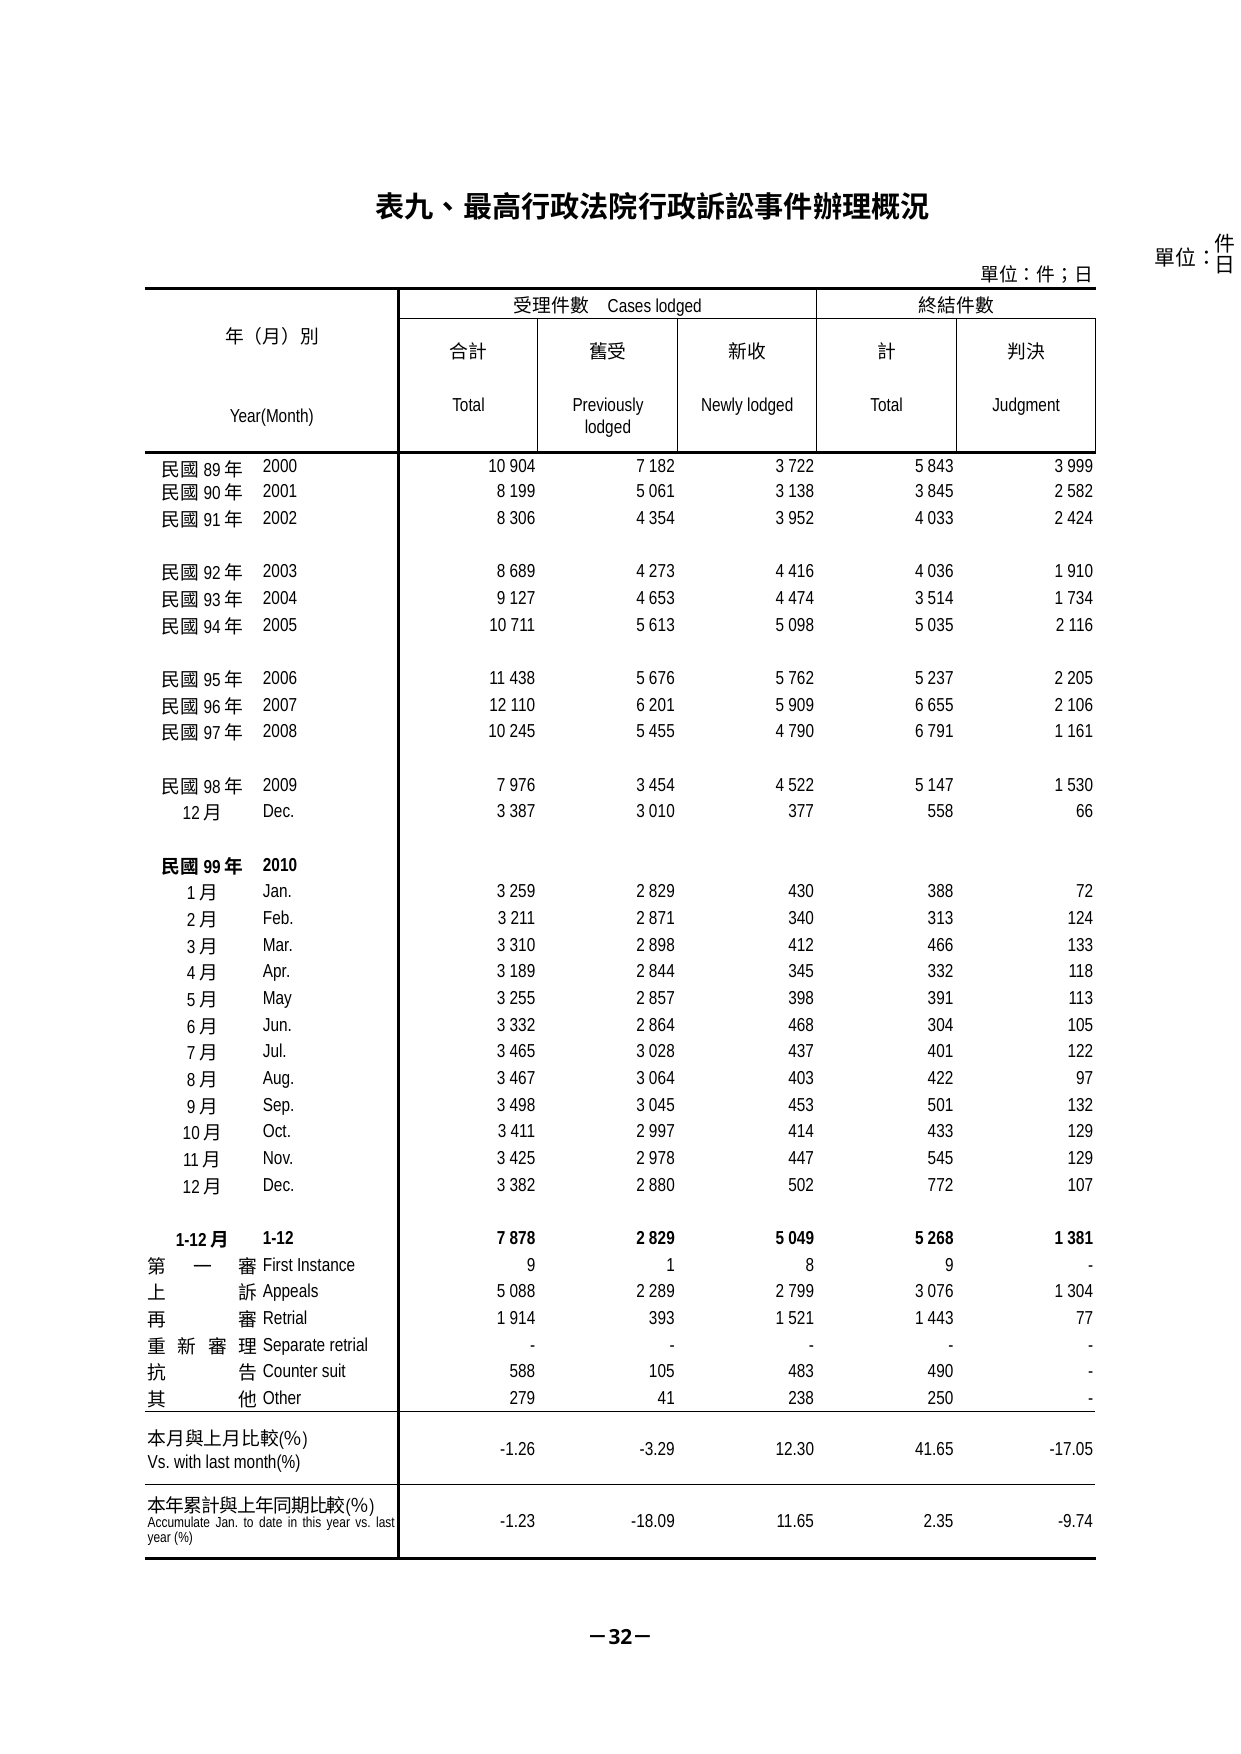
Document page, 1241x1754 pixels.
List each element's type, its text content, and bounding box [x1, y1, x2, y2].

table_cell 1-12月 [145, 1225, 260, 1251]
table_cell 判決 [957, 319, 1095, 380]
table_cell 3 425 [400, 1145, 538, 1171]
table_cell 9 127 [400, 585, 538, 611]
table_cell Appeals [260, 1278, 397, 1304]
table_cell 7 182 [538, 454, 677, 478]
table_cell [677, 531, 817, 558]
table_cell 412 [677, 931, 817, 958]
table_cell 2005 [260, 611, 397, 638]
table_cell 民國 90年 [145, 478, 260, 504]
table_cell 558 [817, 798, 956, 824]
table_cell Oct. [260, 1118, 397, 1144]
table_cell 2 844 [538, 958, 677, 984]
table_cell 民國 91年 [145, 505, 260, 531]
table_cell Year(Month) [145, 380, 397, 451]
table_cell 468 [677, 1011, 817, 1038]
table_cell 11.65 [677, 1485, 817, 1557]
table_cell 393 [538, 1305, 677, 1331]
table_cell 民國 92年 [145, 558, 260, 584]
table_cell 2 205 [956, 665, 1096, 691]
table_cell 3 467 [400, 1065, 538, 1091]
table_cell 501 [817, 1091, 956, 1118]
table_cell Jul. [260, 1038, 397, 1064]
table_header 終結件數 [817, 290, 1096, 318]
table_cell 3 076 [817, 1278, 956, 1304]
table_cell [400, 851, 538, 878]
table_cell - [677, 1331, 817, 1358]
table_cell 107 [956, 1171, 1096, 1198]
table_cell 其他 [145, 1385, 260, 1411]
table_cell [956, 1198, 1096, 1224]
table_cell [538, 531, 677, 558]
table_cell [677, 1198, 817, 1224]
table_cell [956, 638, 1096, 664]
table_cell 2007 [260, 691, 397, 718]
table_cell 合計 [400, 319, 537, 380]
table_cell [260, 745, 397, 771]
table_cell 4月 [145, 958, 260, 984]
table_cell 本年累計與上年同期比較(％) Accumulate Jan. to date in this year vs. last year (%) [145, 1485, 397, 1557]
table_cell [538, 638, 677, 664]
table_cell 8 689 [400, 558, 538, 584]
table_cell 10月 [145, 1118, 260, 1144]
table_cell 545 [817, 1145, 956, 1171]
table_cell 4 273 [538, 558, 677, 584]
table_cell 3 454 [538, 771, 677, 798]
table_cell 2 106 [956, 691, 1096, 718]
table_cell 3 259 [400, 878, 538, 904]
table_cell [538, 1198, 677, 1224]
table_cell Jan. [260, 878, 397, 904]
table_cell 再審 [145, 1305, 260, 1331]
table_cell 1 910 [956, 558, 1096, 584]
table_cell 4 522 [677, 771, 817, 798]
table_cell [400, 825, 538, 851]
table_cell 3 999 [956, 454, 1096, 478]
table_cell [677, 825, 817, 851]
table_cell 124 [956, 905, 1096, 931]
table_cell 10 904 [400, 454, 538, 478]
table_cell 313 [817, 905, 956, 931]
table_cell 6 655 [817, 691, 956, 718]
table_cell [260, 825, 397, 851]
table_cell [817, 825, 956, 851]
table_cell 民國 89年 [145, 454, 260, 478]
table_cell 5月 [145, 985, 260, 1011]
table_cell 3 465 [400, 1038, 538, 1064]
table_cell [817, 745, 956, 771]
table_cell 上訴 [145, 1278, 260, 1304]
table_cell 2009 [260, 771, 397, 798]
table_cell 1月 [145, 878, 260, 904]
table_cell 2 864 [538, 1011, 677, 1038]
table_cell [817, 851, 956, 878]
table_cell 4 474 [677, 585, 817, 611]
table_cell 2 116 [956, 611, 1096, 638]
table_cell 2 898 [538, 931, 677, 958]
table_cell 5 843 [817, 454, 956, 478]
table_cell [677, 745, 817, 771]
table_cell 2 871 [538, 905, 677, 931]
table_cell 3 722 [677, 454, 817, 478]
table_cell 2 978 [538, 1145, 677, 1171]
table_cell 3 010 [538, 798, 677, 824]
table_cell - [538, 1331, 677, 1358]
table_cell 12.30 [677, 1412, 817, 1484]
table_cell 3 387 [400, 798, 538, 824]
table_cell 133 [956, 931, 1096, 958]
table_cell 11 438 [400, 665, 538, 691]
table_cell 11月 [145, 1145, 260, 1171]
table_cell [400, 1198, 538, 1224]
table_cell 1 161 [956, 718, 1096, 744]
table_cell 民國 97年 [145, 718, 260, 744]
table_cell 3 138 [677, 478, 817, 504]
table_cell 466 [817, 931, 956, 958]
table_cell 2002 [260, 505, 397, 531]
table_cell 3 514 [817, 585, 956, 611]
table_cell 本月與上月比較(％) Vs. with last month(%) [145, 1412, 397, 1484]
table_cell 重新審理 [145, 1331, 260, 1358]
table_cell 7月 [145, 1038, 260, 1064]
table_cell Retrial [260, 1305, 397, 1331]
table_cell 5 098 [677, 611, 817, 638]
table_cell 2 424 [956, 505, 1096, 531]
table_cell 4 416 [677, 558, 817, 584]
table_cell 2月 [145, 905, 260, 931]
table_cell 3 411 [400, 1118, 538, 1144]
table_cell Dec. [260, 1171, 397, 1198]
table_cell 3 211 [400, 905, 538, 931]
table_cell Nov. [260, 1145, 397, 1171]
table_cell 1 [538, 1251, 677, 1278]
table_cell 118 [956, 958, 1096, 984]
table_cell 388 [817, 878, 956, 904]
table_cell 民國 99年 [145, 851, 260, 878]
table_cell [145, 1198, 260, 1224]
text 表九、最高行政法院行政訴訟事件辦理概況 [207, 183, 1098, 259]
table_cell Total [400, 380, 537, 451]
table_cell -18.09 [538, 1485, 677, 1557]
table_cell 9月 [145, 1091, 260, 1118]
table_cell [145, 745, 260, 771]
table_cell Mar. [260, 931, 397, 958]
table_cell 9 [400, 1251, 538, 1278]
table_cell - [956, 1385, 1096, 1411]
table_cell 105 [956, 1011, 1096, 1038]
table_cell 1 734 [956, 585, 1096, 611]
table_cell 2 880 [538, 1171, 677, 1198]
table_cell 5 909 [677, 691, 817, 718]
table_cell 5 268 [817, 1225, 956, 1251]
table_cell Counter suit [260, 1358, 397, 1384]
table_cell 3 189 [400, 958, 538, 984]
table_cell 2 829 [538, 1225, 677, 1251]
table_cell 398 [677, 985, 817, 1011]
table_cell 490 [817, 1358, 956, 1384]
table_cell 2000 [260, 454, 397, 478]
table_cell [956, 825, 1096, 851]
table_cell 414 [677, 1118, 817, 1144]
table_cell 5 061 [538, 478, 677, 504]
table_cell 772 [817, 1171, 956, 1198]
table_cell 77 [956, 1305, 1096, 1331]
table_cell 2001 [260, 478, 397, 504]
table_cell Separate retrial [260, 1331, 397, 1358]
table_cell 民國 94年 [145, 611, 260, 638]
table_cell 8月 [145, 1065, 260, 1091]
table_cell 1 521 [677, 1305, 817, 1331]
table_cell 新收 [678, 319, 816, 380]
table_cell Sep. [260, 1091, 397, 1118]
table_cell - [817, 1331, 956, 1358]
table_cell 41 [538, 1385, 677, 1411]
table_cell [538, 851, 677, 878]
table_cell [145, 825, 260, 851]
table_cell 6 791 [817, 718, 956, 744]
table_cell 第一審 [145, 1251, 260, 1278]
table_cell First Instance [260, 1251, 397, 1278]
table_cell 433 [817, 1118, 956, 1144]
table_cell 5 762 [677, 665, 817, 691]
table_cell 453 [677, 1091, 817, 1118]
table_cell 41.65 [817, 1412, 956, 1484]
table_cell 8 306 [400, 505, 538, 531]
table_cell 3 332 [400, 1011, 538, 1038]
table_cell 1 914 [400, 1305, 538, 1331]
table_cell Judgment [957, 380, 1095, 451]
table_cell Previously lodged [538, 380, 677, 451]
table_cell Newly lodged [678, 380, 816, 451]
table_cell 5 676 [538, 665, 677, 691]
table_cell [817, 531, 956, 558]
table_cell 2 857 [538, 985, 677, 1011]
table_cell 4 653 [538, 585, 677, 611]
table_cell 3 498 [400, 1091, 538, 1118]
table_cell 1 530 [956, 771, 1096, 798]
table_cell 2 829 [538, 878, 677, 904]
table_cell 1 304 [956, 1278, 1096, 1304]
table_cell 8 [677, 1251, 817, 1278]
table_cell -1.23 [400, 1485, 538, 1557]
table_cell May [260, 985, 397, 1011]
table_cell 3 382 [400, 1171, 538, 1198]
table_cell [956, 851, 1096, 878]
table_cell 5 147 [817, 771, 956, 798]
table_cell [400, 745, 538, 771]
table_cell 民國 95年 [145, 665, 260, 691]
table_cell 計 [817, 319, 956, 380]
table_cell [677, 638, 817, 664]
table_cell 5 237 [817, 665, 956, 691]
text 單位：件；日 [148, 259, 1092, 287]
table_cell 3月 [145, 931, 260, 958]
table_cell [538, 825, 677, 851]
table_cell 377 [677, 798, 817, 824]
table_cell 3 952 [677, 505, 817, 531]
table_cell 2003 [260, 558, 397, 584]
table_cell -3.29 [538, 1412, 677, 1484]
table_cell 12月 [145, 798, 260, 824]
table_cell 2 997 [538, 1118, 677, 1144]
table_cell 1-12 [260, 1225, 397, 1251]
table_cell 2 799 [677, 1278, 817, 1304]
table_cell [956, 531, 1096, 558]
table_cell 4 033 [817, 505, 956, 531]
table_cell 391 [817, 985, 956, 1011]
table_cell 2.35 [817, 1485, 956, 1557]
table_cell 437 [677, 1038, 817, 1064]
table_cell 8 199 [400, 478, 538, 504]
table_cell 民國 93年 [145, 585, 260, 611]
table_cell 5 088 [400, 1278, 538, 1304]
table_cell 132 [956, 1091, 1096, 1118]
table_cell [260, 531, 397, 558]
table_cell 122 [956, 1038, 1096, 1064]
table_cell 129 [956, 1118, 1096, 1144]
table_cell 250 [817, 1385, 956, 1411]
table_cell 422 [817, 1065, 956, 1091]
table_cell 430 [677, 878, 817, 904]
table_cell 483 [677, 1358, 817, 1384]
table_cell 279 [400, 1385, 538, 1411]
table_cell 4 036 [817, 558, 956, 584]
table_cell 304 [817, 1011, 956, 1038]
table_cell 12 110 [400, 691, 538, 718]
table_cell 3 045 [538, 1091, 677, 1118]
table_cell 2 289 [538, 1278, 677, 1304]
table_cell 10 245 [400, 718, 538, 744]
table_cell 332 [817, 958, 956, 984]
table_cell 9 [817, 1251, 956, 1278]
table_cell -17.05 [956, 1411, 1096, 1484]
table_cell 72 [956, 878, 1096, 904]
table_cell 4 790 [677, 718, 817, 744]
table_cell Feb. [260, 905, 397, 931]
table_cell [817, 1198, 956, 1224]
table_cell 588 [400, 1358, 538, 1384]
table_cell 105 [538, 1358, 677, 1384]
table_cell 1 381 [956, 1225, 1096, 1251]
table_cell Apr. [260, 958, 397, 984]
table_cell [400, 531, 538, 558]
table_cell 5 049 [677, 1225, 817, 1251]
table_cell - [956, 1358, 1096, 1384]
table_cell - [956, 1251, 1096, 1278]
table_cell 12月 [145, 1171, 260, 1198]
table_cell 5 455 [538, 718, 677, 744]
table_cell Jun. [260, 1011, 397, 1038]
table_cell 3 255 [400, 985, 538, 1011]
table_cell [817, 638, 956, 664]
table_cell Other [260, 1385, 397, 1411]
table_cell 抗告 [145, 1358, 260, 1384]
table_cell 2008 [260, 718, 397, 744]
table_cell -1.26 [400, 1412, 538, 1484]
table_cell [538, 745, 677, 771]
table_cell [400, 638, 538, 664]
table_cell 66 [956, 798, 1096, 824]
table_cell 10 711 [400, 611, 538, 638]
table_cell 2 582 [956, 478, 1096, 504]
table_cell 3 310 [400, 931, 538, 958]
table_cell 民國 96年 [145, 691, 260, 718]
table_cell 3 028 [538, 1038, 677, 1064]
table_cell [260, 1198, 397, 1224]
table_cell Dec. [260, 798, 397, 824]
table_cell [145, 531, 260, 558]
table_cell 民國 98年 [145, 771, 260, 798]
table_cell 7 976 [400, 771, 538, 798]
table_cell Total [817, 380, 956, 451]
table_header 受理件數 Cases lodged [400, 290, 816, 318]
table_cell 401 [817, 1038, 956, 1064]
table_cell [145, 638, 260, 664]
table_cell 502 [677, 1171, 817, 1198]
table_cell 5 035 [817, 611, 956, 638]
table_cell 舊受 [538, 319, 677, 380]
table_cell [677, 851, 817, 878]
table_cell 97 [956, 1065, 1096, 1091]
table_cell 7 878 [400, 1225, 538, 1251]
table_cell 2006 [260, 665, 397, 691]
table_cell [956, 745, 1096, 771]
table_cell 403 [677, 1065, 817, 1091]
table_cell 238 [677, 1385, 817, 1411]
table_cell 2004 [260, 585, 397, 611]
table_cell -9.74 [956, 1484, 1096, 1557]
table_cell 129 [956, 1145, 1096, 1171]
table_cell 6月 [145, 1011, 260, 1038]
table_cell - [400, 1331, 538, 1358]
table_cell - [956, 1331, 1096, 1358]
table_cell 113 [956, 985, 1096, 1011]
table_cell Aug. [260, 1065, 397, 1091]
table_cell [260, 638, 397, 664]
table_cell 3 845 [817, 478, 956, 504]
table_cell 3 064 [538, 1065, 677, 1091]
table_cell 345 [677, 958, 817, 984]
table_cell 2010 [260, 851, 397, 878]
table_header 年（月）別 [145, 290, 397, 380]
table_cell 5 613 [538, 611, 677, 638]
table_cell 1 443 [817, 1305, 956, 1331]
table_cell 340 [677, 905, 817, 931]
table_cell 447 [677, 1145, 817, 1171]
table_cell 6 201 [538, 691, 677, 718]
table_cell 4 354 [538, 505, 677, 531]
